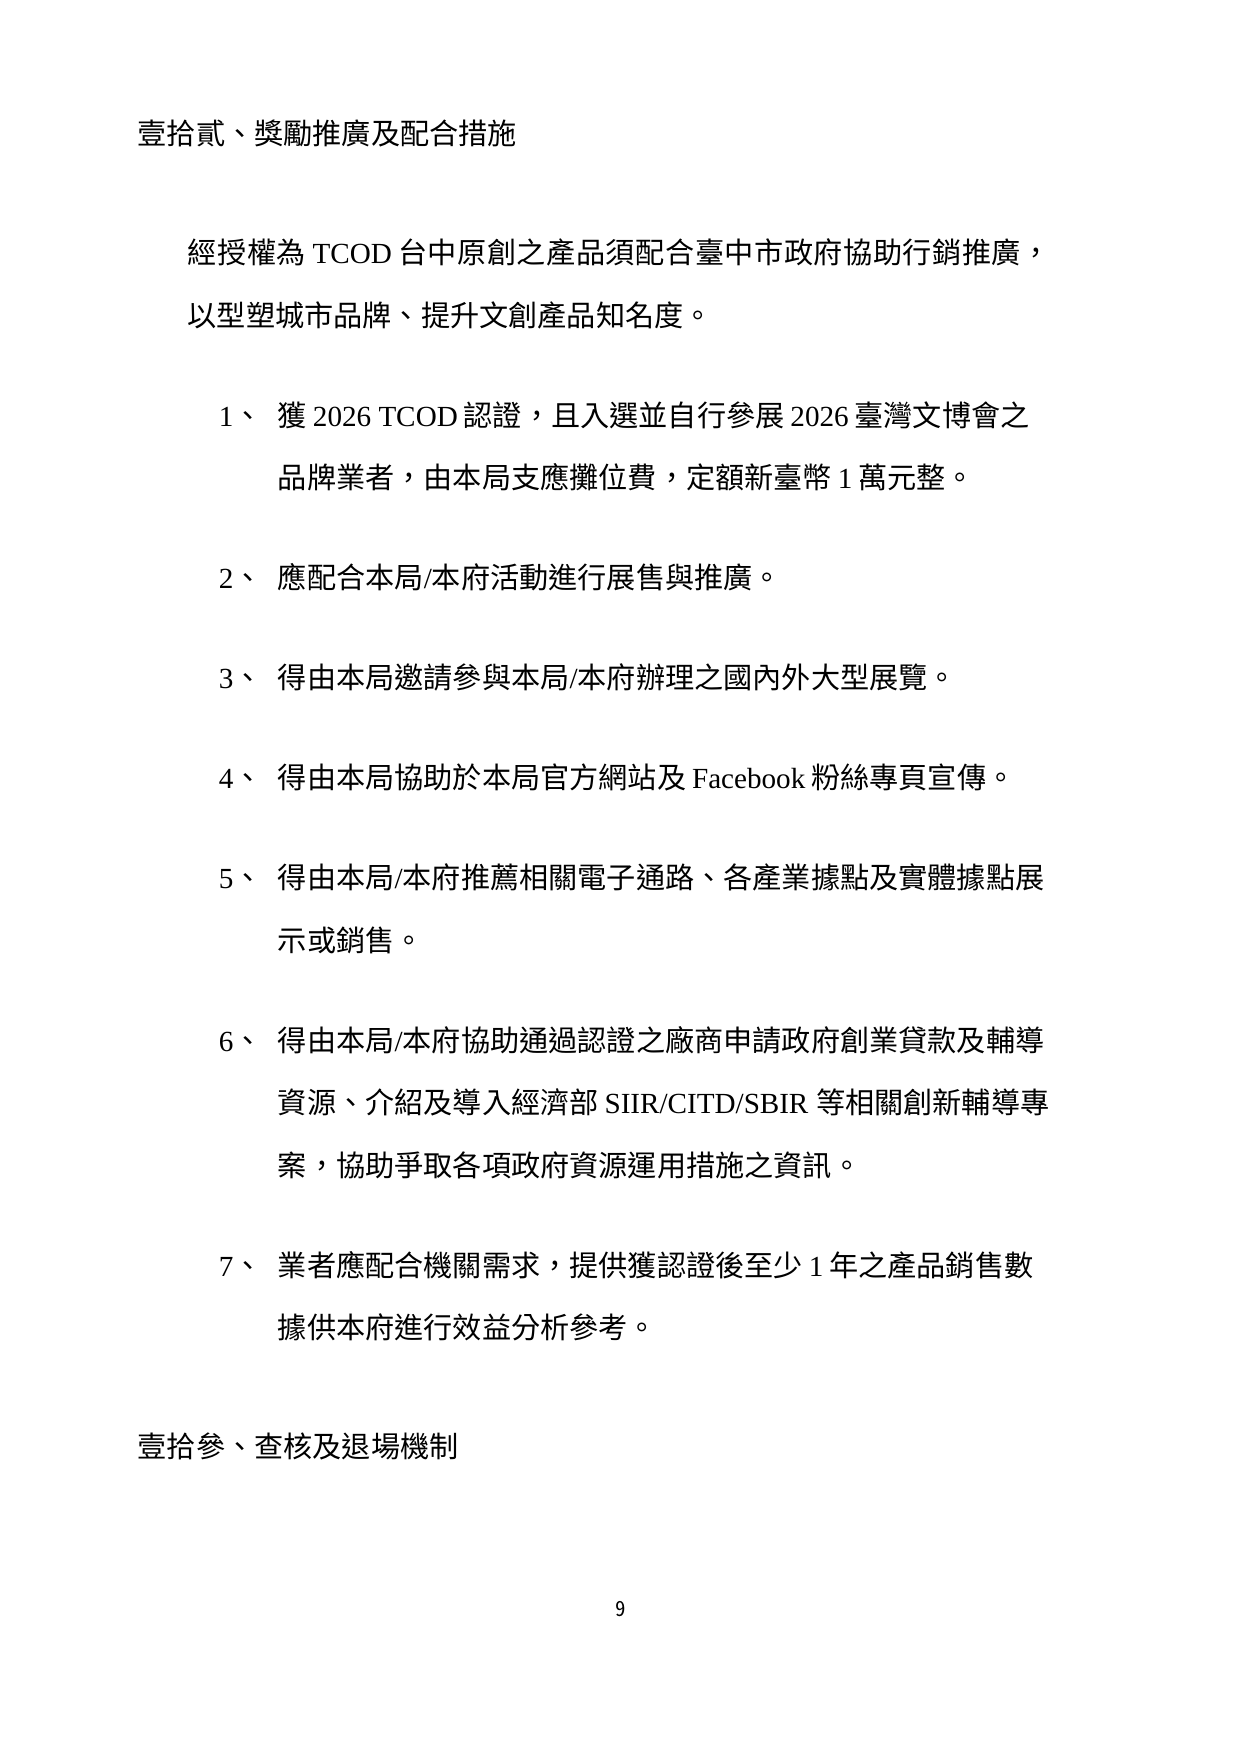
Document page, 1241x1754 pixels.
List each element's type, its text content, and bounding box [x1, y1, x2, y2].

list 應配合本局/本府活動進行展售與推廣。 [219, 534, 1053, 597]
list 得由本局/本府協助通過認證之廠商申請政府創業貸款及輔導資源、介紹及導入經濟部SIIR/CITD/SBIR 等相關創新輔導專案，協助爭取各項政府資源運用措施之資訊。 [219, 997, 1053, 1184]
list 業者應配合機關需求，提供獲認證後至少1年之產品銷售數據供本府進行效益分析參考。 [219, 1222, 1053, 1347]
list 查核及退場機制 [137, 1403, 1053, 1465]
list 獎勵推廣及配合措施 [137, 90, 1053, 153]
list 得由本局邀請參與本局/本府辦理之國內外大型展覽。 [219, 634, 1053, 697]
list 得由本局協助於本局官方網站及Facebook粉絲專頁宣傳。 [219, 734, 1053, 797]
list 獲2026 TCOD認證，且入選並自行參展2026臺灣文博會之品牌業者，由本局支應攤位費，定額新臺幣1萬元整。 [219, 372, 1053, 497]
text 經授權為TCOD台中原創之產品須配合臺中市政府協助行銷推廣，以型塑城市品牌、提升文創產品知名度。 [187, 209, 1053, 334]
list 得由本局/本府推薦相關電子通路、各產業據點及實體據點展示或銷售。 [219, 834, 1053, 959]
